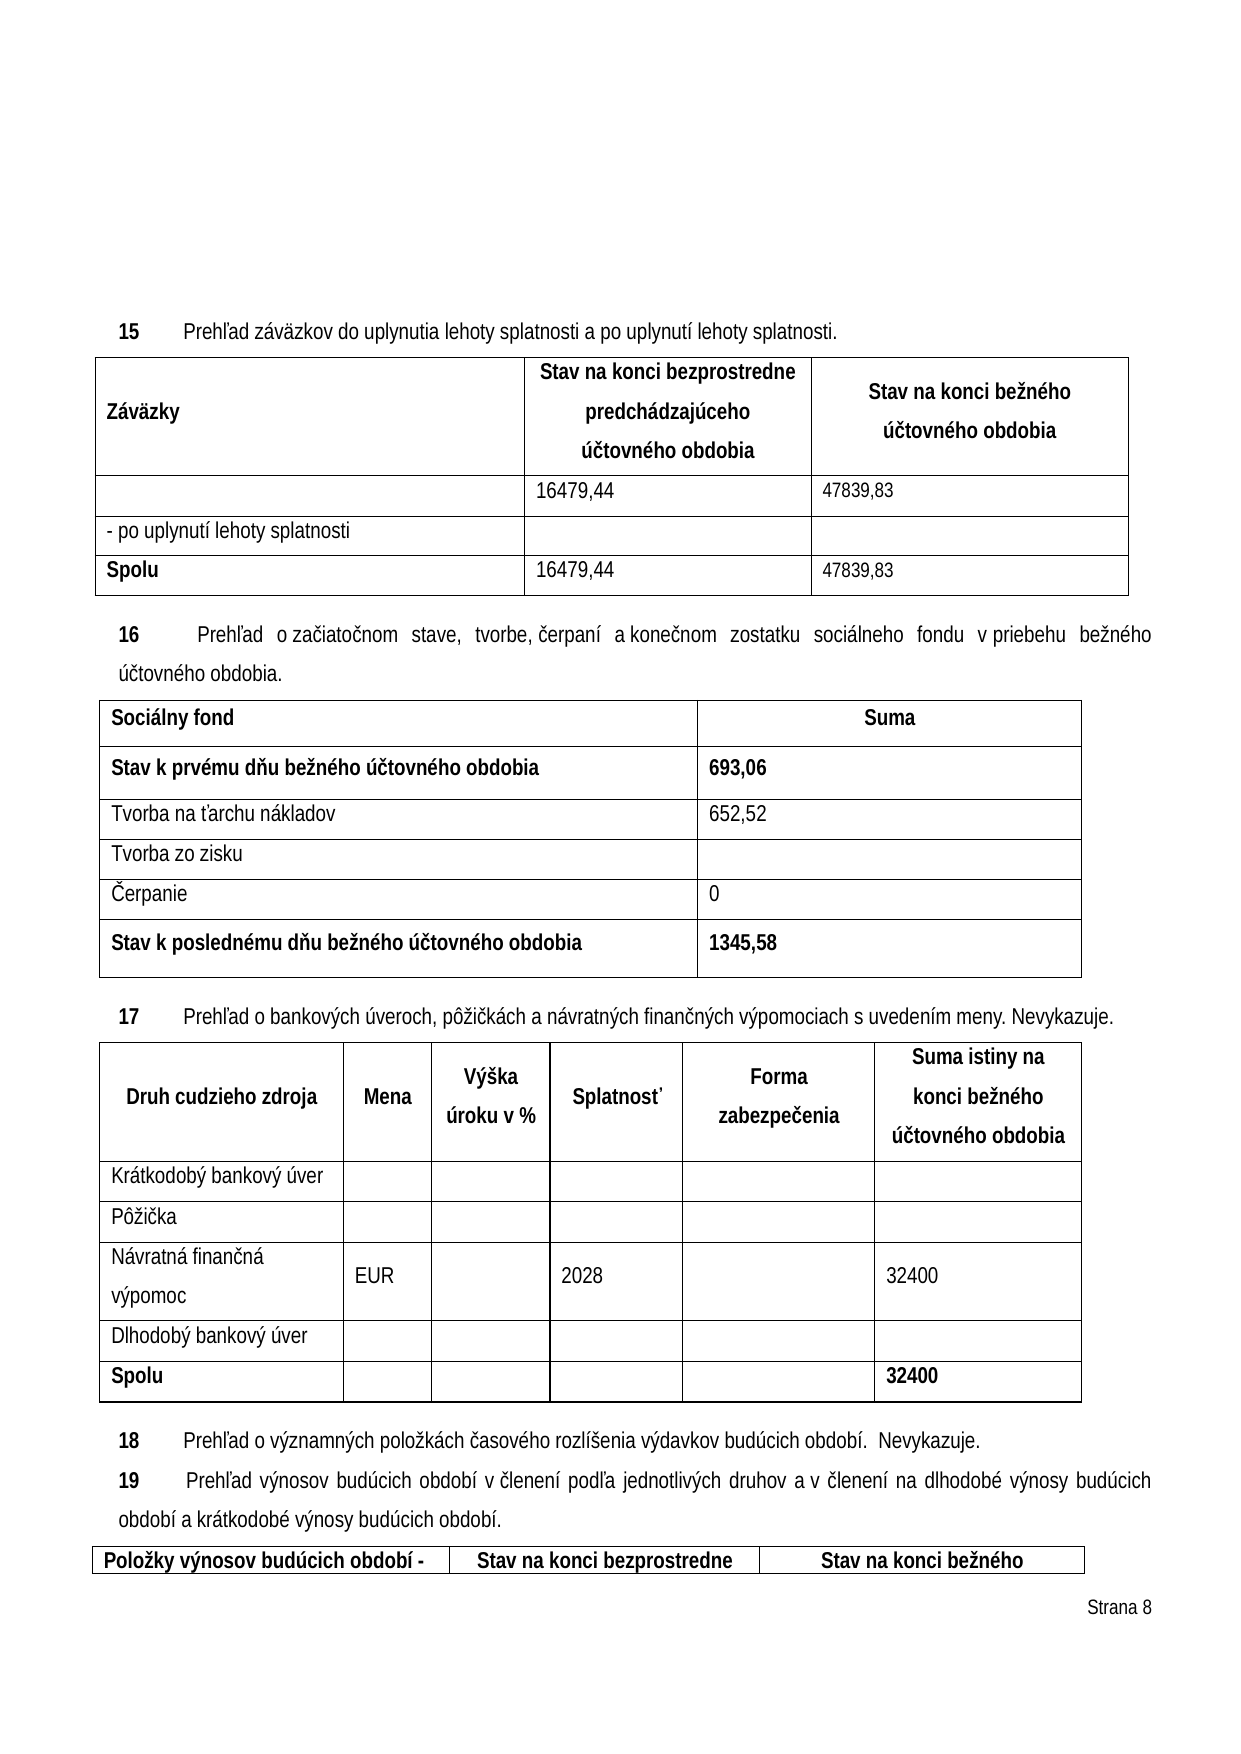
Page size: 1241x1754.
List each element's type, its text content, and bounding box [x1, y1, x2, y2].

table_cell 32400 [875, 1362, 1081, 1401]
table_cell Tvorba na ťarchu nákladov [100, 800, 697, 839]
table_cell [432, 1362, 549, 1401]
table_cell - po uplynutí lehoty splatnosti [96, 517, 524, 555]
table_cell Spolu [96, 556, 524, 595]
table_header Forma zabezpečenia [683, 1043, 874, 1161]
table_header Stav na konci bezprostredne predchádzajúceho účtovného obdobia [525, 358, 811, 475]
table_cell Stav k poslednému dňu bežného účtovného obdobia [100, 920, 697, 977]
table_header Výška úroku v % [432, 1043, 549, 1161]
table_cell [96, 476, 524, 516]
table_cell [683, 1362, 874, 1401]
table_cell [683, 1321, 874, 1361]
table_cell 16479,44 [525, 556, 811, 595]
list Prehľad záväzkov do uplynutia lehoty splatnosti a po uplynutí lehoty splatnosti. [118, 318, 1152, 344]
table_cell 16479,44 [525, 476, 811, 516]
table_cell [432, 1202, 549, 1242]
table_cell [683, 1243, 874, 1320]
table_cell Tvorba zo zisku [100, 840, 697, 879]
table_cell 47839,83 [812, 556, 1128, 595]
table_cell [551, 1202, 682, 1242]
table_cell Pôžička [100, 1202, 343, 1242]
table_cell [525, 517, 811, 555]
list Prehľad výnosov budúcich období v členení podľa jednotlivých druhov a v členení na dlhodobé výnosy budúcich období a krátkodobé výnosy budúcich období. [118, 1467, 1152, 1533]
table_header Suma istiny na konci bežného účtovného obdobia [875, 1043, 1081, 1161]
table_cell [551, 1321, 682, 1361]
table_cell [683, 1162, 874, 1201]
table_cell Dlhodobý bankový úver [100, 1321, 343, 1361]
table_cell [812, 517, 1128, 555]
table_cell [875, 1202, 1081, 1242]
table_cell [344, 1202, 431, 1242]
table_header Položky výnosov budúcich období [93, 1547, 449, 1573]
table_header Sociálny fond [100, 701, 697, 746]
table_header Stav na konci bežného účtovného obdobia [812, 358, 1128, 475]
list Prehľad o významných položkách časového rozlíšenia výdavkov budúcich období. Nevykazuje. [118, 1427, 1152, 1454]
table_cell 1345,58 [698, 920, 1081, 977]
table_cell 0 [698, 880, 1081, 919]
table_cell 2028 [551, 1243, 682, 1320]
table_header Splatnosť [551, 1043, 682, 1161]
table_cell Čerpanie [100, 880, 697, 919]
table_header Stav na konci bezprostredne [450, 1547, 759, 1573]
table_header Suma [698, 701, 1081, 746]
table_cell 47839,83 [812, 476, 1128, 516]
table_cell 693,06 [698, 747, 1081, 799]
table_cell 32400 [875, 1243, 1081, 1320]
table_cell [551, 1162, 682, 1201]
list Prehľad o začiatočnom stave, tvorbe, čerpaní a konečnom zostatku sociálneho fondu v priebehu bežného účtovného obdobia. [118, 621, 1152, 687]
table_cell Spolu [100, 1362, 343, 1401]
table_cell Krátkodobý bankový úver [100, 1162, 343, 1201]
table_cell EUR [344, 1243, 431, 1320]
table_header Druh cudzieho zdroja [100, 1043, 343, 1161]
table_cell Stav k prvému dňu bežného účtovného obdobia [100, 747, 697, 799]
table_cell [875, 1162, 1081, 1201]
table_header Mena [344, 1043, 431, 1161]
table_cell [683, 1202, 874, 1242]
table_cell [432, 1162, 549, 1201]
list Prehľad o bankových úveroch, pôžičkách a návratných finančných výpomociach s uvedením meny. Nevykazuje. [118, 1003, 1152, 1029]
table_cell Návratná finančná výpomoc [100, 1243, 343, 1320]
table_cell [344, 1321, 431, 1361]
table_cell [551, 1362, 682, 1401]
table_cell [432, 1321, 549, 1361]
table_cell 652,52 [698, 800, 1081, 839]
table_cell [432, 1243, 549, 1320]
table_cell [344, 1362, 431, 1401]
table_header Záväzky [96, 358, 524, 475]
table_header Stav na konci bežného [760, 1547, 1084, 1573]
table_cell [875, 1321, 1081, 1361]
table_cell [344, 1162, 431, 1201]
table_cell [698, 840, 1081, 879]
